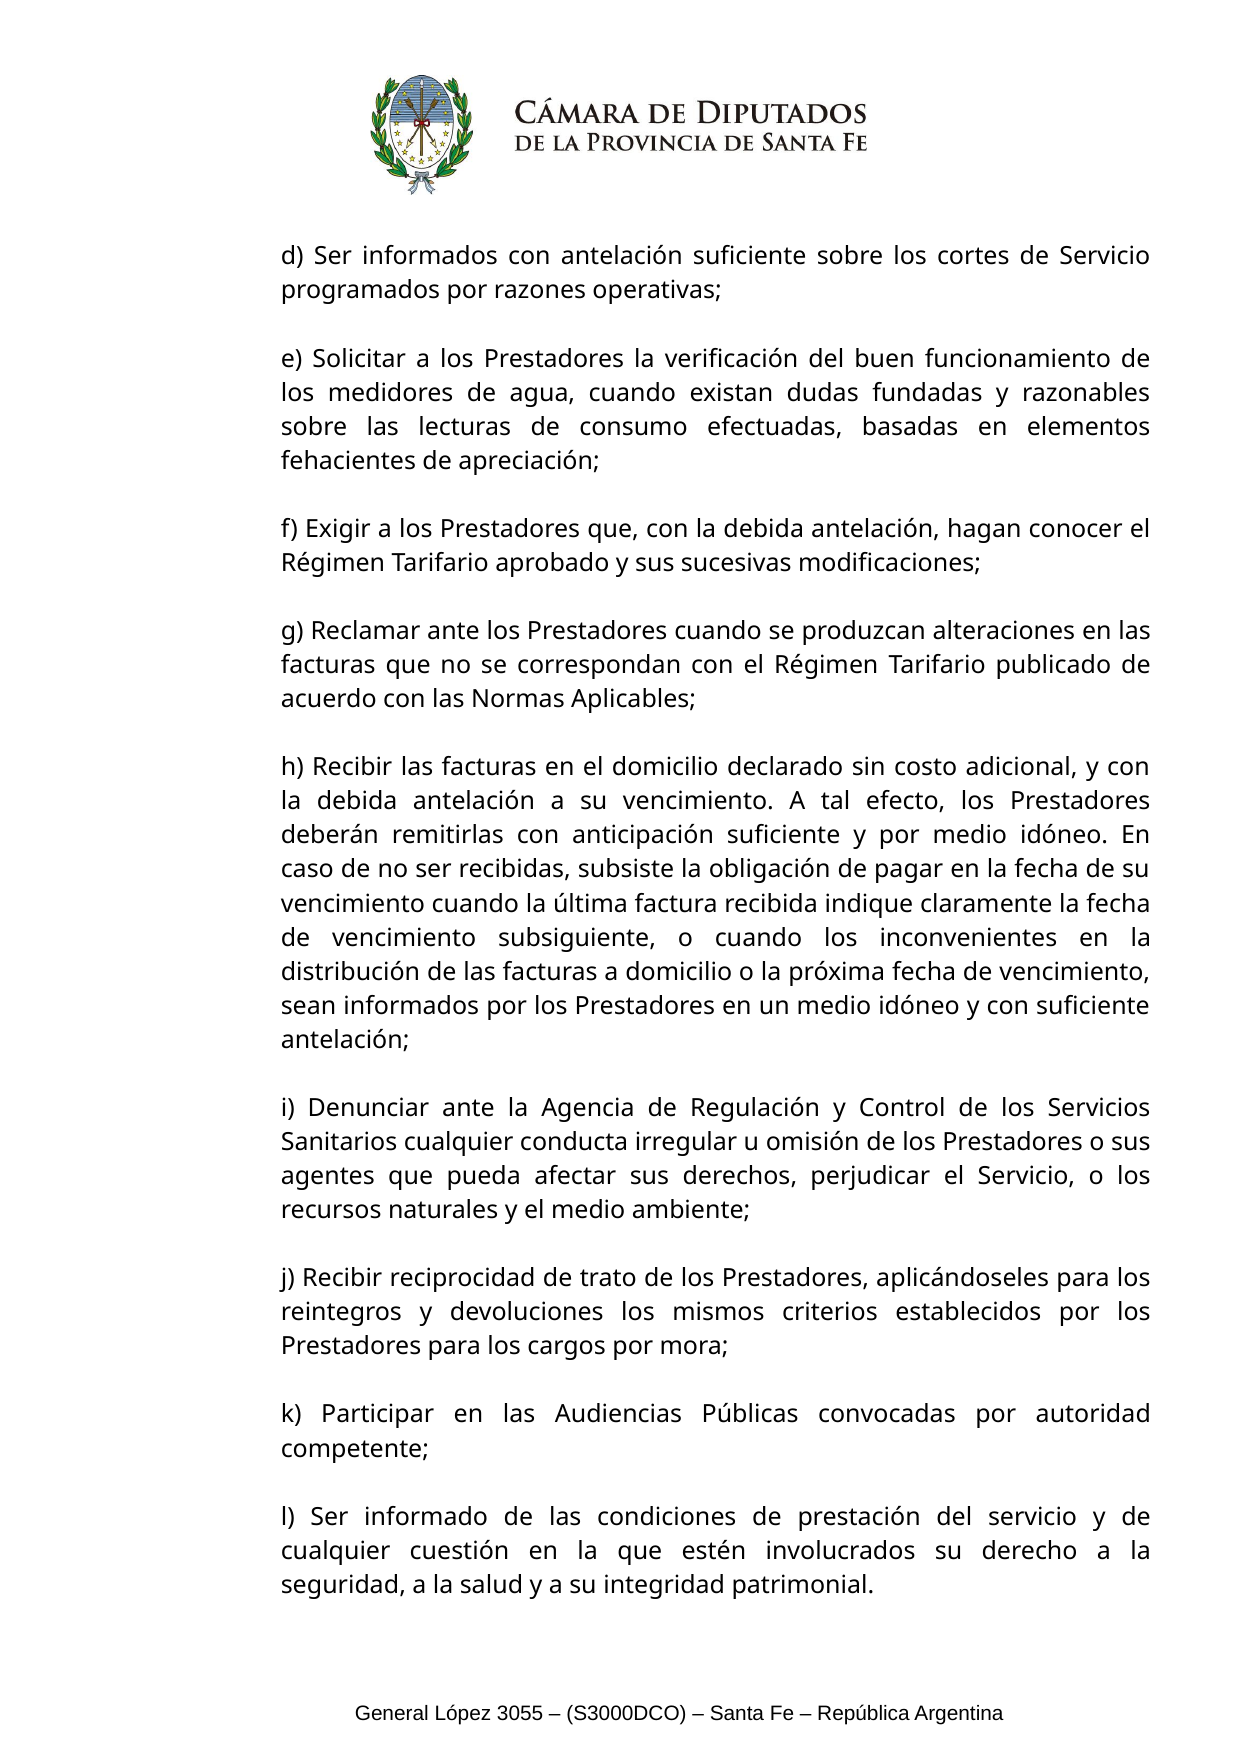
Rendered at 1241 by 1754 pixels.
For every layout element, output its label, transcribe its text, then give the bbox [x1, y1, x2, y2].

text i) Denunciar ante la Agencia de Regulación y Control de los Servicios Sanitarios cualquier conducta irregular u omisión de los Prestadores o sus agentes que pueda afectar sus derechos, perjudicar el Servicio, o los recursos naturales y el medio ambiente; [281, 1089, 1152, 1226]
text h) Recibir las facturas en el domicilio declarado sin costo adicional, y con la debida antelación a su vencimiento. A tal efecto, los Prestadores deberán remitirlas con anticipación suficiente y por medio idóneo. En caso de no ser recibidas, subsiste la obligación de pagar en la fecha de su vencimiento cuando la última factura recibida indique claramente la fecha de vencimiento subsiguiente, o cuando los inconvenientes en la distribución de las facturas a domicilio o la próxima fecha de vencimiento, sean informados por los Prestadores en un medio idóneo y con suficiente antelación; [281, 749, 1152, 1056]
text f) Exigir a los Prestadores que, con la debida antelación, hagan conocer el Régimen Tarifario aprobado y sus sucesivas modificaciones; [281, 511, 1152, 579]
picture [370, 75, 867, 199]
text e) Solicitar a los Prestadores la verificación del buen funcionamiento de los medidores de agua, cuando existan dudas fundadas y razonables sobre las lecturas de consumo efectuadas, basadas en elementos fehacientes de apreciación; [281, 340, 1152, 476]
text l) Ser informado de las condiciones de prestación del servicio y de cualquier cuestión en la que estén involucrados su derecho a la seguridad, a la salud y a su integridad patrimonial. [281, 1498, 1152, 1601]
text j) Recibir reciprocidad de trato de los Prestadores, aplicándoseles para los reintegros y devoluciones los mismos criterios establecidos por los Prestadores para los cargos por mora; [281, 1260, 1152, 1362]
text k) Participar en las Audiencias Públicas convocadas por autoridad competente; [281, 1396, 1152, 1464]
text d) Ser informados con antelación suficiente sobre los cortes de Servicio programados por razones operativas; [281, 238, 1152, 306]
text g) Reclamar ante los Prestadores cuando se produzcan alteraciones en las facturas que no se correspondan con el Régimen Tarifario publicado de acuerdo con las Normas Aplicables; [281, 613, 1152, 715]
